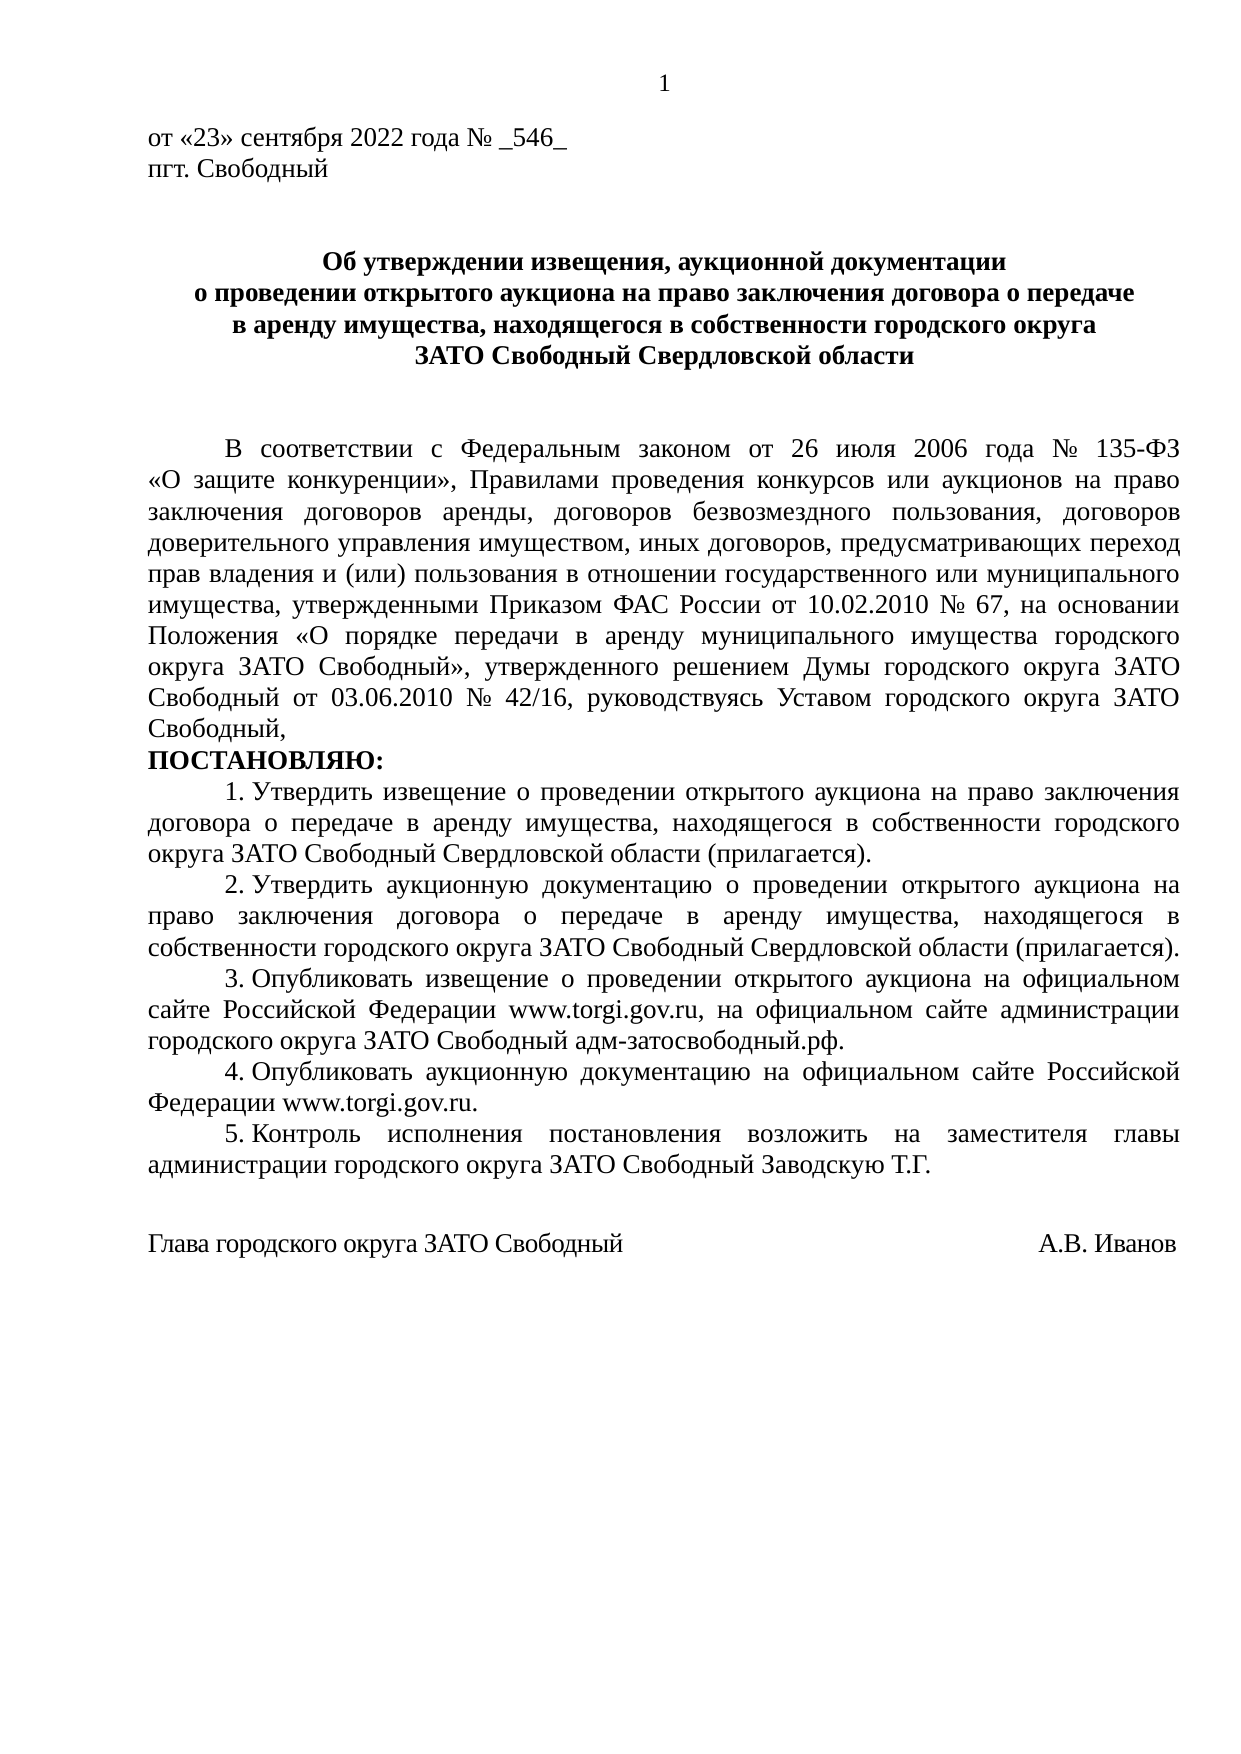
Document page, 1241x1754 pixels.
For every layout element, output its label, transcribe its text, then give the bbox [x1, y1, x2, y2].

text В соответствии с Федеральным законом от 26 июля 2006 года № 135-ФЗ «О защите конкуренции», Правилами проведения конкурсов или аукционов на право заключения договоров аренды, договоров безвозмездного пользования, договоров доверительного управления имуществом, иных договоров, предусматривающих переход прав владения и (или) пользования в отношении государственного или муниципального имущества, утвержденными Приказом ФАС России от 10.02.2010 № 67, на основании Положения «О порядке передачи в аренду муниципального имущества городского округа ЗАТО Свободный», утвержденного решением Думы городского округа ЗАТО Свободный от 03.06.2010 № 42/16, руководствуясь Уставом городского округа ЗАТО Свободный, [148, 432, 1181, 744]
text ЗАТО Свободный Свердловской области [148, 339, 1181, 370]
text пгт. Свободный [148, 152, 1181, 183]
text 5. Контроль исполнения постановления возложить на заместителя главы администрации городского округа ЗАТО Свободный Заводскую Т.Г. [148, 1117, 1181, 1180]
text ПОСТАНОВЛЯЮ: [148, 744, 1181, 775]
text 4. Опубликовать аукционную документацию на официальном сайте Российской Федерации www.torgi.gov.ru. [148, 1055, 1181, 1117]
text Глава городского округа ЗАТО Свободный А.В. Иванов [148, 1227, 1181, 1258]
text 3. Опубликовать извещение о проведении открытого аукциона на официальном сайте Российской Федерации www.torgi.gov.ru, на официальном сайте администрации городского округа ЗАТО Свободный адм-затосвободный.рф. [148, 962, 1181, 1055]
text от «23» сентября 2022 года № _546_ [148, 121, 1181, 152]
text 2. Утвердить аукционную документацию о проведении открытого аукциона на право заключения договора о передаче в аренду имущества, находящегося в собственности городского округа ЗАТО Свободный Свердловской области (прилагается). [148, 868, 1181, 962]
text 1. Утвердить извещение о проведении открытого аукциона на право заключения договора о передаче в аренду имущества, находящегося в собственности городского округа ЗАТО Свободный Свердловской области (прилагается). [148, 775, 1181, 868]
text Об утверждении извещения, аукционной документации о проведении открытого аукциона на право заключения договора о передаче в аренду имущества, находящегося в собственности городского округа [148, 245, 1181, 339]
